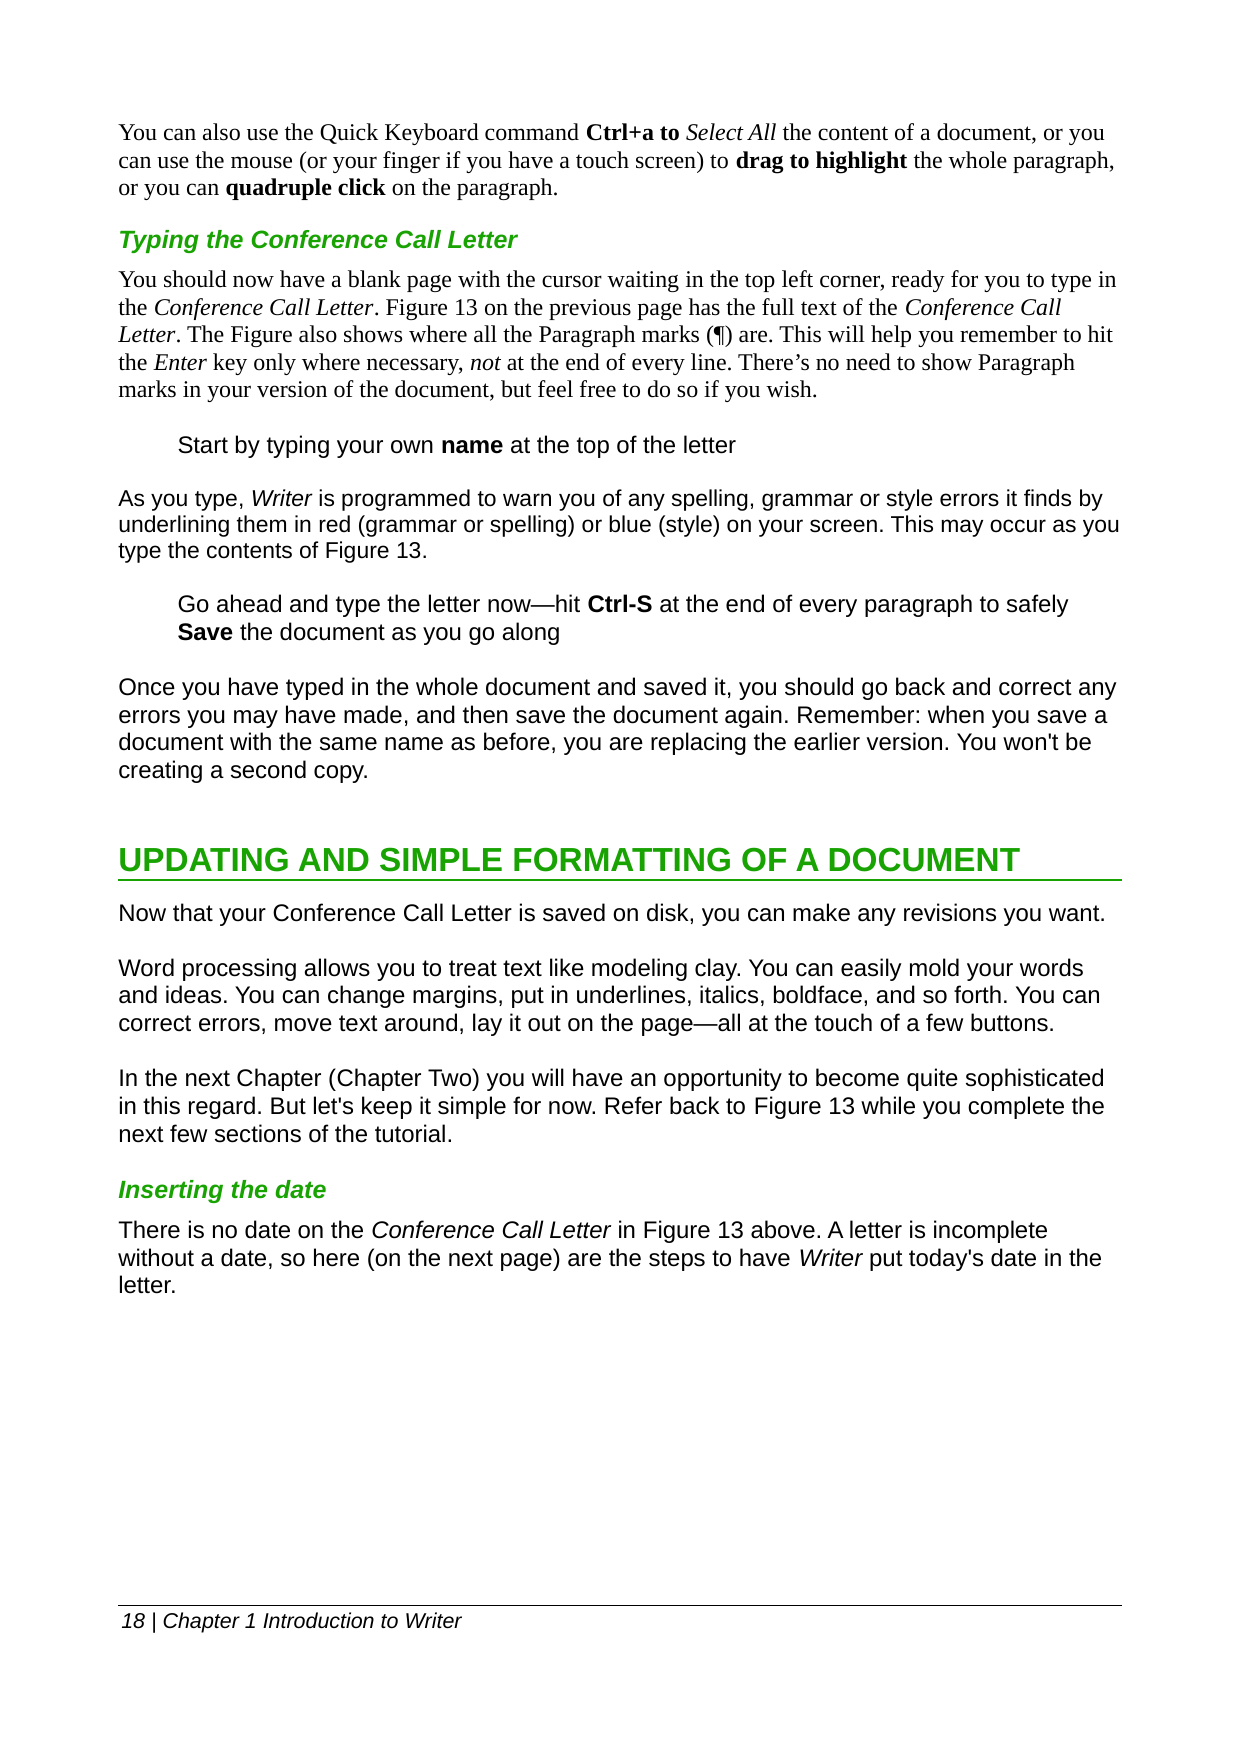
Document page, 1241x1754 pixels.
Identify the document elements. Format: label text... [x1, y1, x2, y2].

text Once you have typed in the whole document and saved it, you should go back and correct any errors you may have made, and then save the document again. Remember: when you save a document with the same name as before, you are replacing the earlier version. You won't be creating a second copy. [118, 673, 1122, 783]
subtitle Typing the Conference Call Letter [118, 224, 1122, 253]
text Go ahead and type the letter now—hit Ctrl-S at the end of every paragraph to safely Save the document as you go along [177, 590, 1122, 645]
text Word processing allows you to treat text like modeling clay. You can easily mold your words and ideas. You can change margins, put in underlines, italics, boldface, and so forth. You can correct errors, move text around, lay it out on the page—all at the touch of a few buttons. [118, 954, 1122, 1037]
text Now that your Conference Call Letter is saved on disk, you can make any revisions you want. [118, 899, 1122, 926]
subtitle Inserting the date [118, 1171, 1122, 1204]
text In the next Chapter (Chapter Two) you will have an opportunity to become quite sophisticated in this regard. But let's keep it simple for now. Refer back to Figure 13 while you complete the next few sections of the tutorial. [118, 1064, 1122, 1147]
subtitle UPDATING AND SIMPLE FORMATTING OF A DOCUMENT [118, 840, 1122, 879]
text You should now have a blank page with the cursor waiting in the top left corner, ready for you to type in the Conference Call Letter. Figure 13 on the previous page has the full text of the Conference Call Letter. The Figure also shows where all the Paragraph marks (¶) are. This will help you remember to hit the Enter key only where necessary, not at the end of every line. There’s no need to show Paragraph marks in your version of the document, but feel free to do so if you wish. [118, 265, 1122, 403]
text You can also use the Quick Keyboard command Ctrl+a to Select All the content of a document, or you can use the mouse (or your finger if you have a touch screen) to drag to highlight the whole paragraph, or you can quadruple click on the paragraph. [118, 118, 1122, 201]
text There is no date on the Conference Call Letter in Figure 13 above. A letter is incomplete without a date, so here (on the next page) are the steps to have Writer put today's date in the letter. [118, 1216, 1122, 1299]
text Start by typing your own name at the top of the letter [177, 431, 1122, 458]
text As you type, Writer is programmed to warn you of any spelling, grammar or style errors it finds by underlining them in red (grammar or spelling) or blue (style) on your screen. This may occur as you type the contents of Figure 13. [118, 485, 1122, 564]
